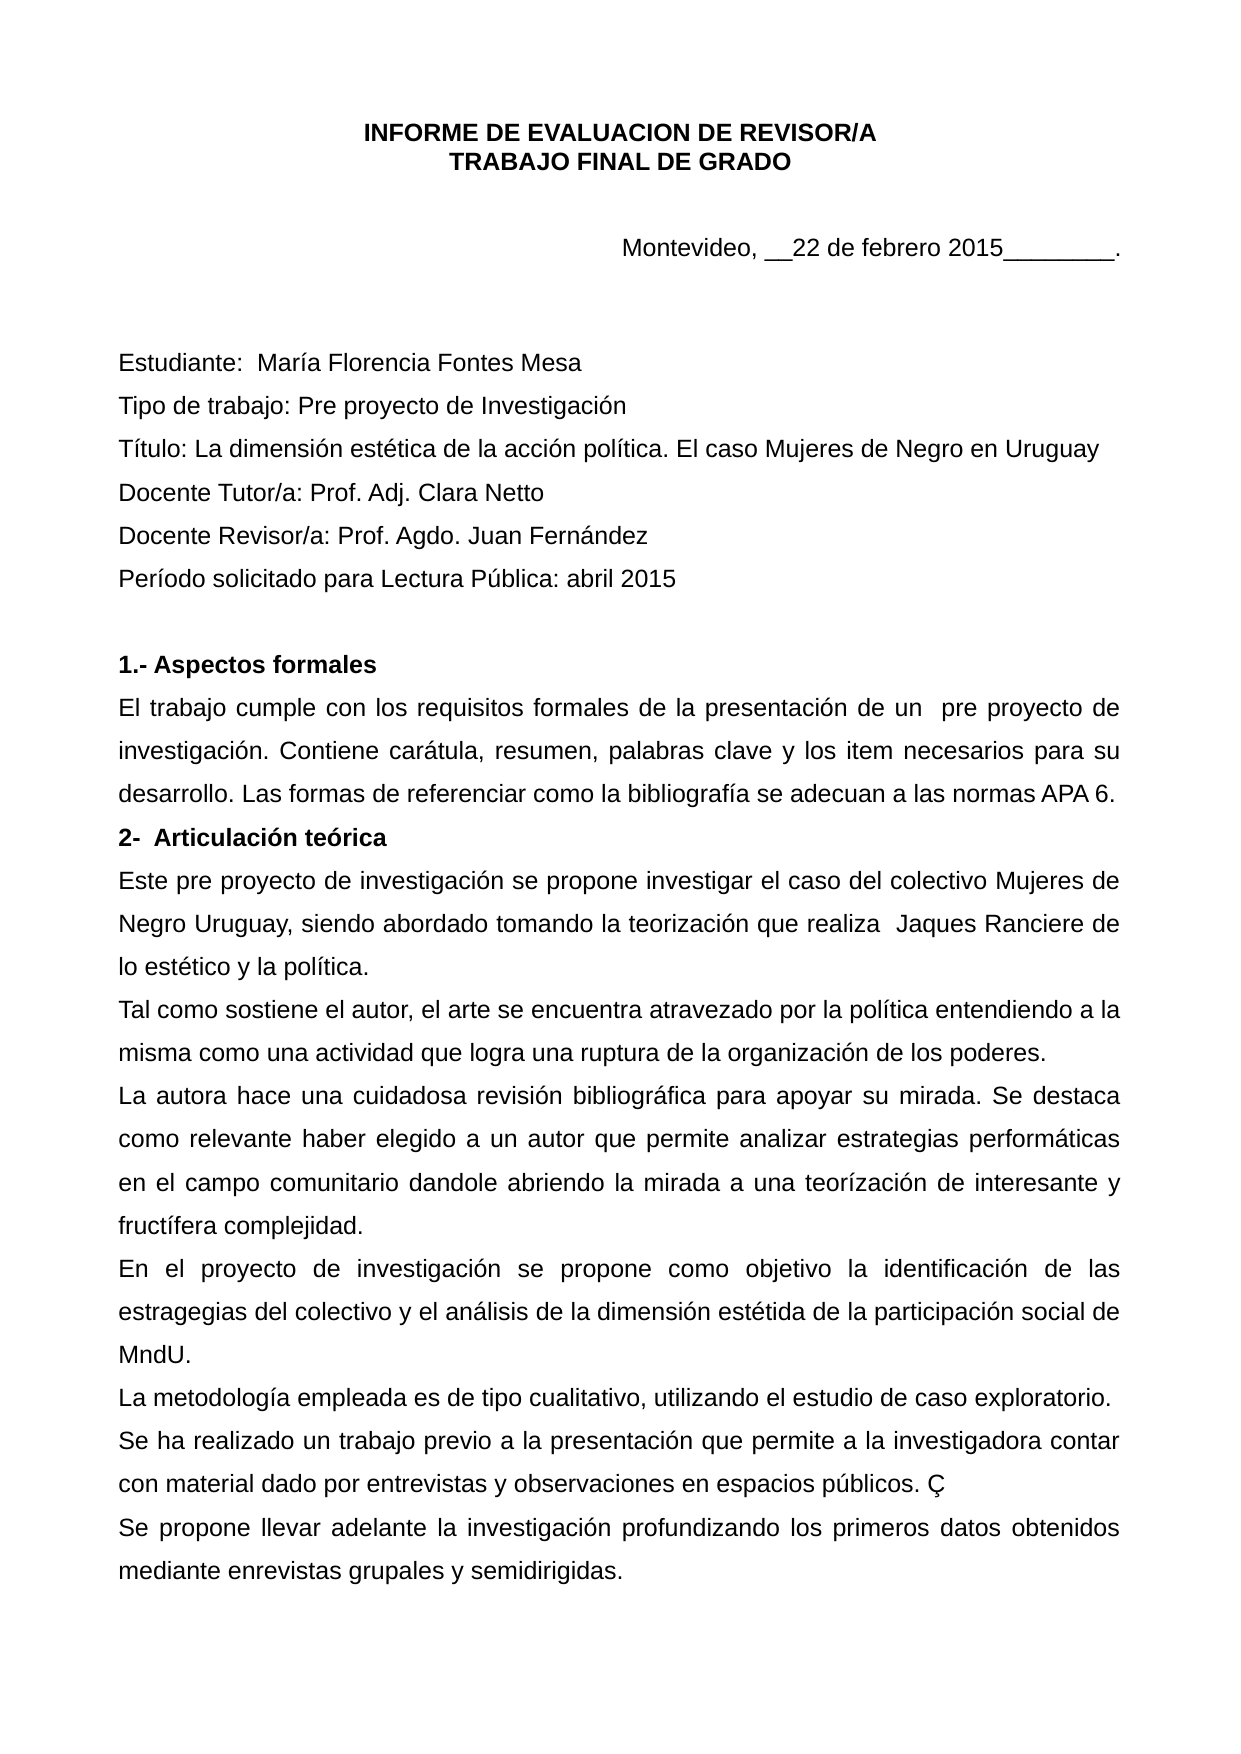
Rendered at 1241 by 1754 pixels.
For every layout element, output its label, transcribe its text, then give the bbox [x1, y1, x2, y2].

text Docente Revisor/a: Prof. Agdo. Juan Fernández [118, 521, 1122, 549]
text Este pre proyecto de investigación se propone investigar el caso del colectivo Mujeres de Negro Uruguay, siendo abordado tomando la teorización que realiza Jaques Ranciere de lo estético y la política. [118, 866, 1122, 981]
text Tipo de trabajo: Pre proyecto de Investigación [118, 391, 1122, 420]
text La autora hace una cuidadosa revisión bibliográfica para apoyar su mirada. Se destaca como relevante haber elegido a un autor que permite analizar estrategias performáticas en el campo comunitario dandole abriendo la mirada a una teorízación de interesante y fructífera complejidad. [118, 1081, 1122, 1239]
text 2- Articulación teórica [118, 822, 1122, 851]
text Se propone llevar adelante la investigación profundizando los primeros datos obtenidos mediante enrevistas grupales y semidirigidas. [118, 1512, 1122, 1584]
text Montevideo, __22 de febrero 2015________. [118, 233, 1122, 262]
text 1.- Aspectos formales [118, 650, 1122, 679]
text Tal como sostiene el autor, el arte se encuentra atravezado por la política entendiendo a la misma como una actividad que logra una ruptura de la organización de los poderes. [118, 995, 1122, 1067]
text Período solicitado para Lectura Pública: abril 2015 [118, 564, 1122, 592]
text INFORME DE EVALUACION DE REVISOR/A [118, 118, 1122, 147]
text Se ha realizado un trabajo previo a la presentación que permite a la investigadora contar con material dado por entrevistas y observaciones en espacios públicos. Ç [118, 1426, 1122, 1498]
text Docente Tutor/a: Prof. Adj. Clara Netto [118, 477, 1122, 506]
text Estudiante: María Florencia Fontes Mesa [118, 348, 1122, 377]
text TRABAJO FINAL DE GRADO [118, 147, 1122, 176]
text En el proyecto de investigación se propone como objetivo la identificación de las estragegias del colectivo y el análisis de la dimensión estétida de la participación social de MndU. [118, 1254, 1122, 1369]
text La metodología empleada es de tipo cualitativo, utilizando el estudio de caso exploratorio. [118, 1383, 1122, 1412]
text Título: La dimensión estética de la acción política. El caso Mujeres de Negro en Uruguay [118, 434, 1122, 463]
text El trabajo cumple con los requisitos formales de la presentación de un pre proyecto de investigación. Contiene carátula, resumen, palabras clave y los item necesarios para su desarrollo. Las formas de referenciar como la bibliografía se adecuan a las normas APA 6. [118, 693, 1122, 808]
